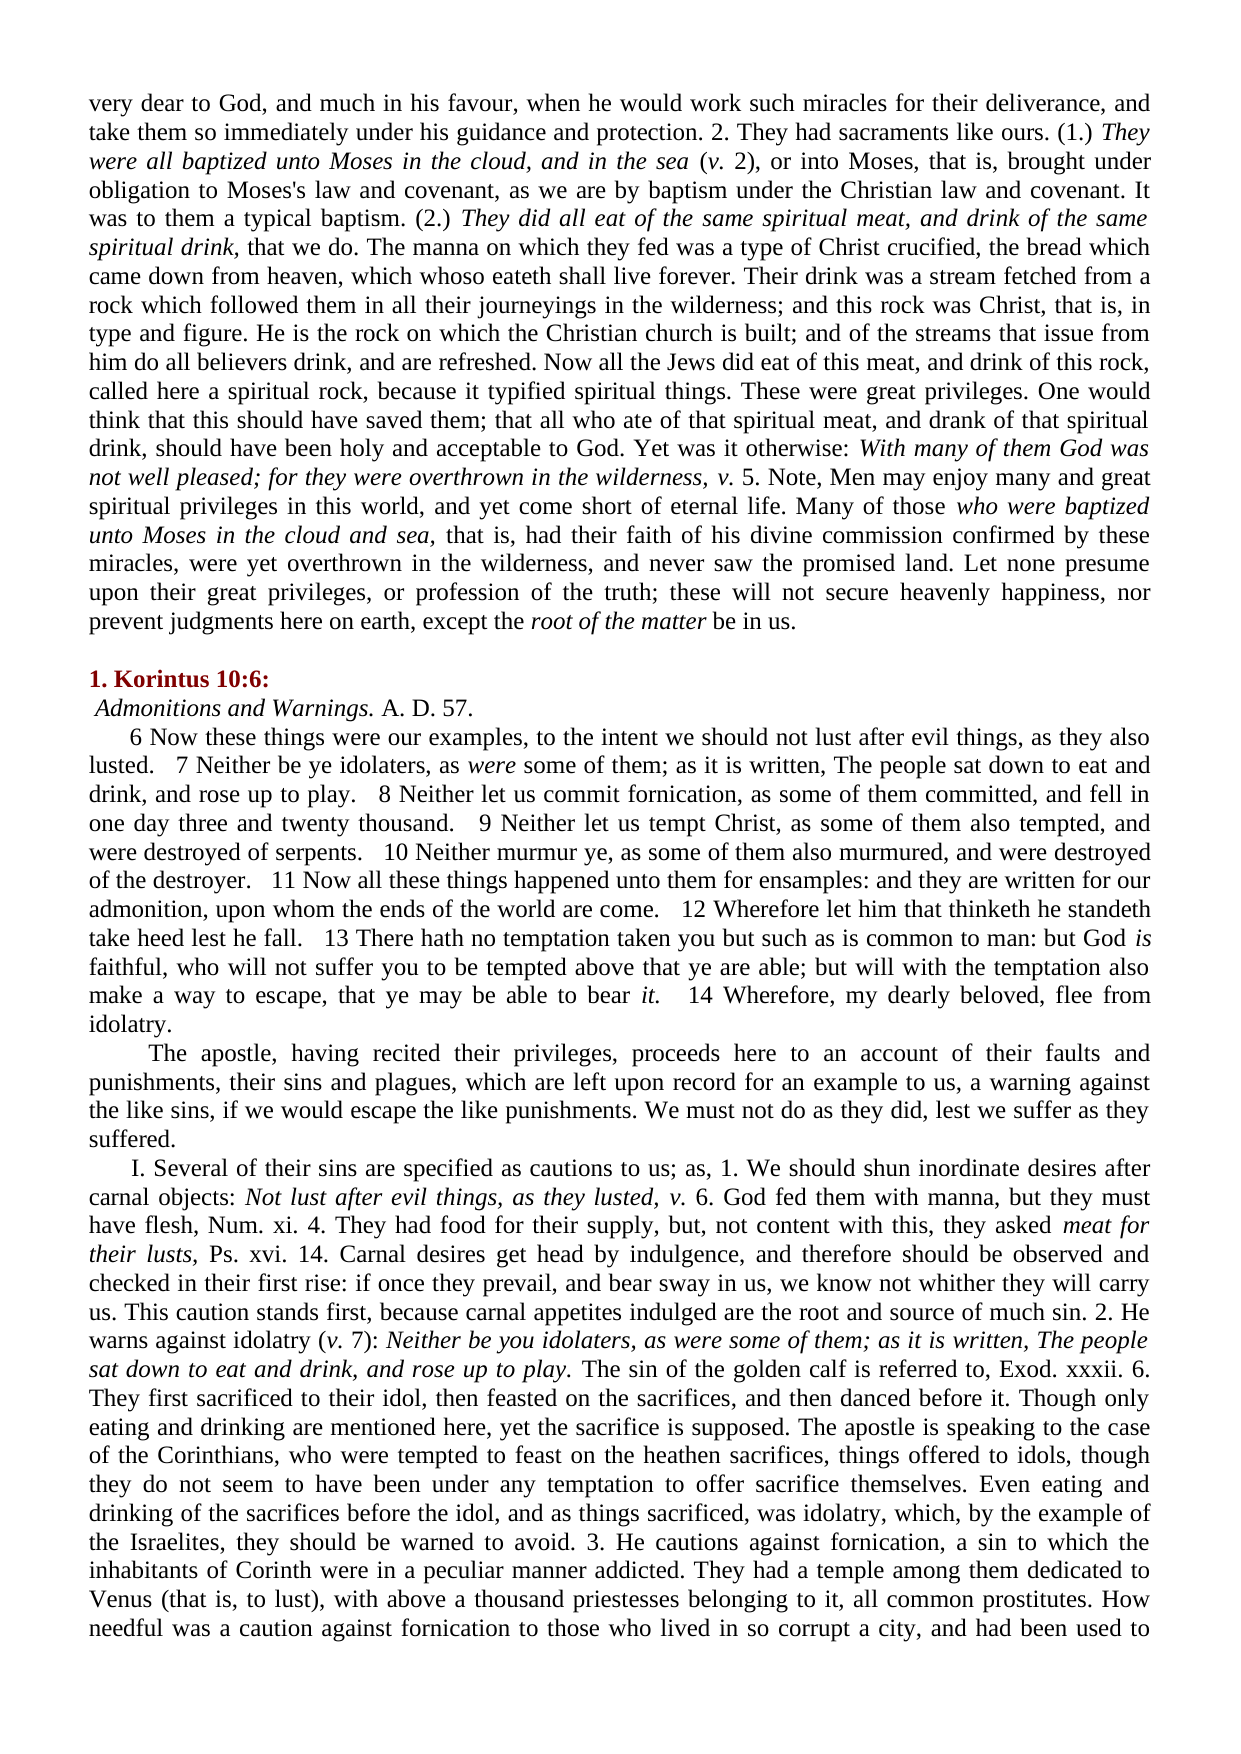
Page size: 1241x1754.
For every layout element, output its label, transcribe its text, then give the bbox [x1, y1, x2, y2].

text 1. Korintus 10:6: [88, 664, 1152, 693]
text The apostle, having recited their privileges, proceeds here to an account of their faults and punishments, their sins and plagues, which are left upon record for an example to us, a warning against the like sins, if we would escape the like punishments. We must not do as they did, lest we suffer as they suffered. [88, 1038, 1152, 1153]
text I. Several of their sins are specified as cautions to us; as, 1. We should shun inordinate desires after carnal objects: Not lust after evil things, as they lusted, v. 6. God fed them with manna, but they must have flesh, Num. xi. 4. They had food for their supply, but, not content with this, they asked meat for their lusts, Ps. xvi. 14. Carnal desires get head by indulgence, and therefore should be observed and checked in their first rise: if once they prevail, and bear sway in us, we know not whither they will carry us. This caution stands first, because carnal appetites indulged are the root and source of much sin. 2. He warns against idolatry (v. 7): Neither be you idolaters, as were some of them; as it is written, The people sat down to eat and drink, and rose up to play. The sin of the golden calf is referred to, Exod. xxxii. 6. They first sacrificed to their idol, then feasted on the sacrifices, and then danced before it. Though only eating and drinking are mentioned here, yet the sacrifice is supposed. The apostle is speaking to the case of the Corinthians, who were tempted to feast on the heathen sacrifices, things offered to idols, though they do not seem to have been under any temptation to offer sacrifice themselves. Even eating and drinking of the sacrifices before the idol, and as things sacrificed, was idolatry, which, by the example of the Israelites, they should be warned to avoid. 3. He cautions against fornication, a sin to which the inhabitants of Corinth were in a peculiar manner addicted. They had a temple among them dedicated to Venus (that is, to lust), with above a thousand priestesses belonging to it, all common prostitutes. How needful was a caution against fornication to those who lived in so corrupt a city, and had been used to [88, 1153, 1152, 1642]
text very dear to God, and much in his favour, when he would work such miracles for their deliverance, and take them so immediately under his guidance and protection. 2. They had sacraments like ours. (1.) They were all baptized unto Moses in the cloud, and in the sea (v. 2), or into Moses, that is, brought under obligation to Moses's law and covenant, as we are by baptism under the Christian law and covenant. It was to them a typical baptism. (2.) They did all eat of the same spiritual meat, and drink of the same spiritual drink, that we do. The manna on which they fed was a type of Christ crucified, the bread which came down from heaven, which whoso eateth shall live forever. Their drink was a stream fetched from a rock which followed them in all their journeyings in the wilderness; and this rock was Christ, that is, in type and figure. He is the rock on which the Christian church is built; and of the streams that issue from him do all believers drink, and are refreshed. Now all the Jews did eat of this meat, and drink of this rock, called here a spiritual rock, because it typified spiritual things. These were great privileges. One would think that this should have saved them; that all who ate of that spiritual meat, and drank of that spiritual drink, should have been holy and acceptable to God. Yet was it otherwise: With many of them God was not well pleased; for they were overthrown in the wilderness, v. 5. Note, Men may enjoy many and great spiritual privileges in this world, and yet come short of eternal life. Many of those who were baptized unto Moses in the cloud and sea, that is, had their faith of his divine commission confirmed by these miracles, were yet overthrown in the wilderness, and never saw the promised land. Let none presume upon their great privileges, or profession of the truth; these will not secure heavenly happiness, nor prevent judgments here on earth, except the root of the matter be in us. [88, 88, 1152, 635]
text 6 Now these things were our examples, to the intent we should not lust after evil things, as they also lusted. 7 Neither be ye idolaters, as were some of them; as it is written, The people sat down to eat and drink, and rose up to play. 8 Neither let us commit fornication, as some of them committed, and fell in one day three and twenty thousand. 9 Neither let us tempt Christ, as some of them also tempted, and were destroyed of serpents. 10 Neither murmur ye, as some of them also murmured, and were destroyed of the destroyer. 11 Now all these things happened unto them for ensamples: and they are written for our admonition, upon whom the ends of the world are come. 12 Wherefore let him that thinketh he standeth take heed lest he fall. 13 There hath no temptation taken you but such as is common to man: but God is faithful, who will not suffer you to be tempted above that ye are able; but will with the temptation also make a way to escape, that ye may be able to bear it. 14 Wherefore, my dearly beloved, flee from idolatry. [88, 722, 1152, 1038]
text Admonitions and Warnings. A. D. 57. [88, 693, 1152, 722]
